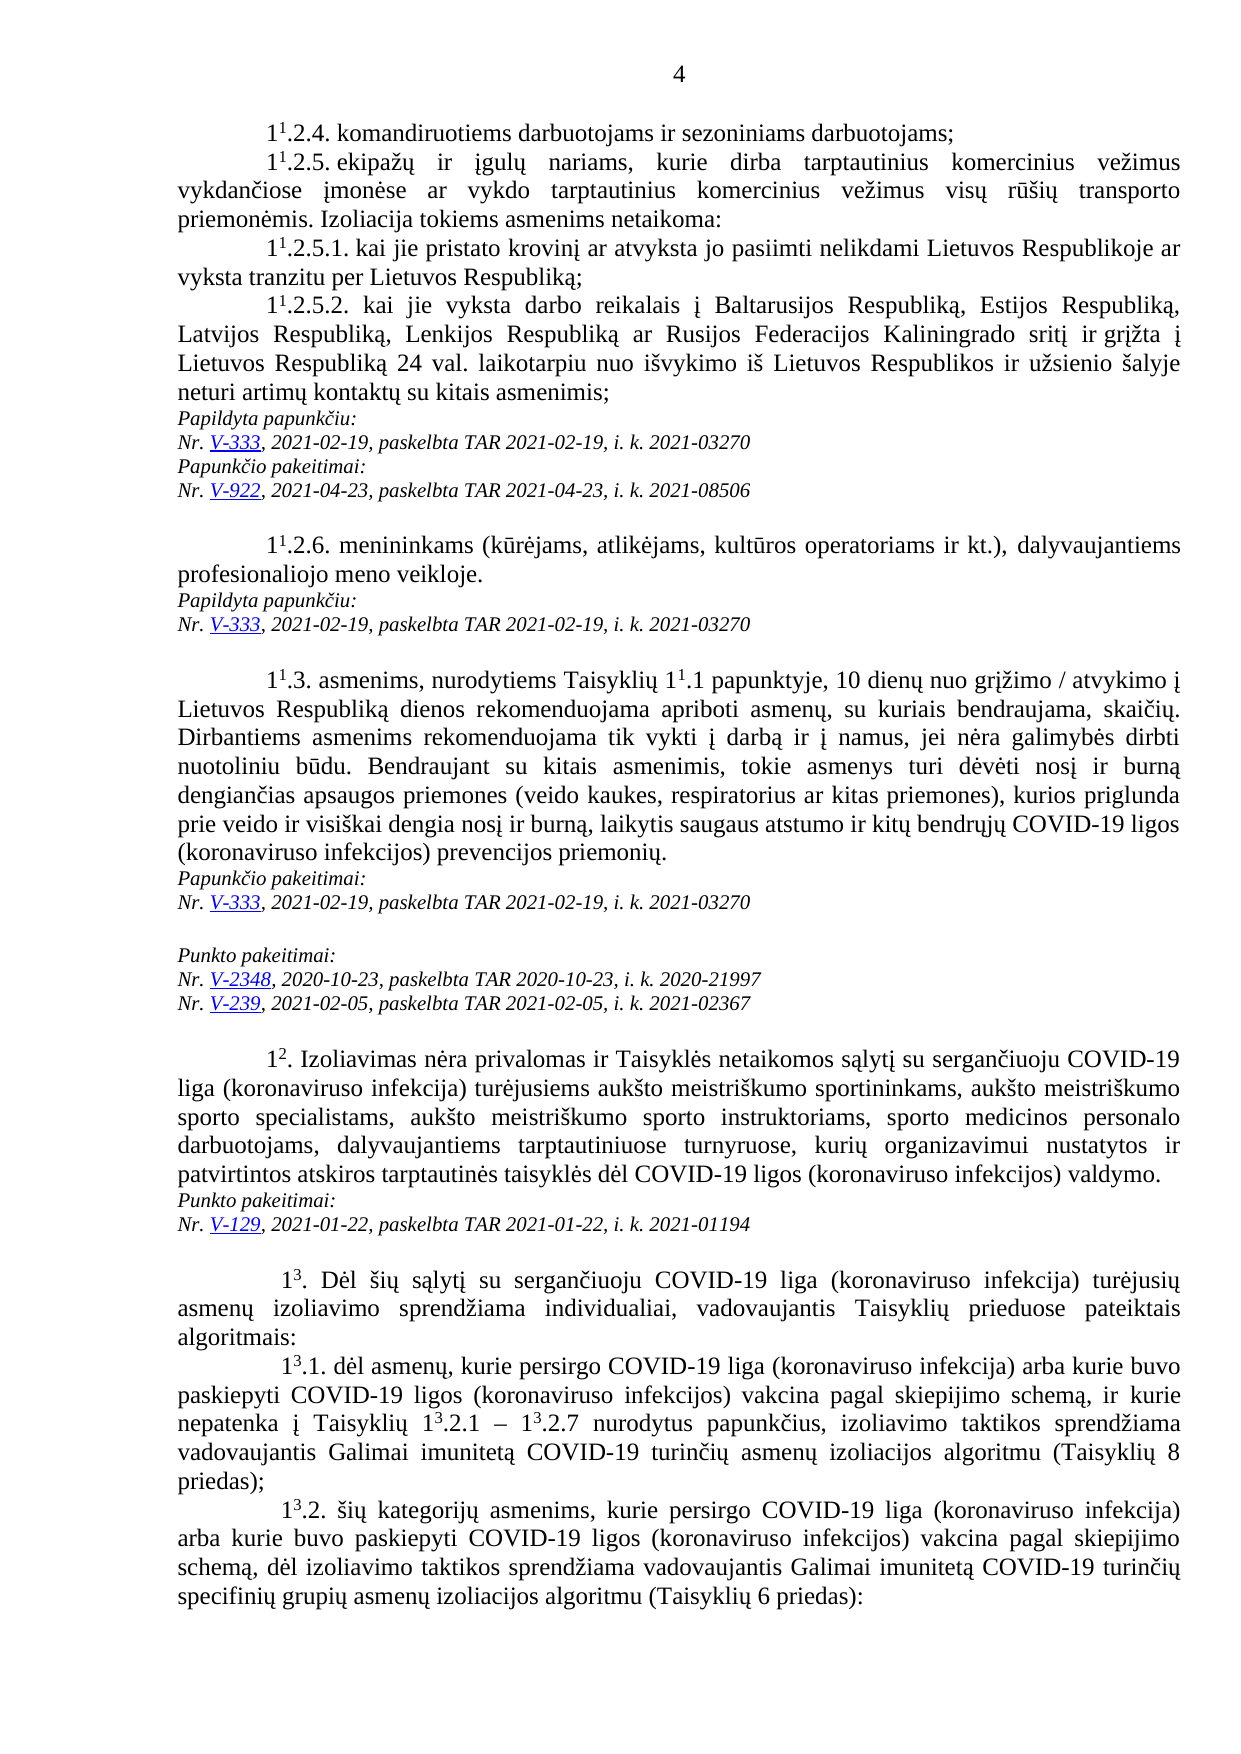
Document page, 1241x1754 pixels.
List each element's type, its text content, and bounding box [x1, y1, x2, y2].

text 11.2.5.2. kai jie vyksta darbo reikalais į Baltarusijos Respubliką, Estijos Respubliką, Latvijos Respubliką, Lenkijos Respubliką ar Rusijos Federacijos Kaliningrado sritį ir grįžta į Lietuvos Respubliką 24 val. laikotarpiu nuo išvykimo iš Lietuvos Respublikos ir užsienio šalyje neturi artimų kontaktų su kitais asmenimis; [177, 291, 1181, 406]
text 11.2.4. komandiruotiems darbuotojams ir sezoniniams darbuotojams; [177, 118, 1181, 147]
text Papunkčio pakeitimai: [177, 454, 1181, 478]
text Nr. V-239, 2021-02-05, paskelbta TAR 2021-02-05, i. k. 2021-02367 [177, 991, 1181, 1015]
text 11.2.5.1. kai jie pristato krovinį ar atvyksta jo pasiimti nelikdami Lietuvos Respublikoje ar vyksta tranzitu per Lietuvos Respubliką; [177, 233, 1181, 291]
text 12. Izoliavimas nėra privalomas ir Taisyklės netaikomos sąlytį su sergančiuoju COVID-19 liga (koronaviruso infekcija) turėjusiems aukšto meistriškumo sportininkams, aukšto meistriškumo sporto specialistams, aukšto meistriškumo sporto instruktoriams, sporto medicinos personalo darbuotojams, dalyvaujantiems tarptautiniuose turnyruose, kurių organizavimui nustatytos ir patvirtintos atskiros tarptautinės taisyklės dėl COVID-19 ligos (koronaviruso infekcijos) valdymo. [177, 1044, 1181, 1188]
text 13. Dėl šių sąlytį su sergančiuoju COVID-19 liga (koronaviruso infekcija) turėjusių asmenų izoliavimo sprendžiama individualiai, vadovaujantis Taisyklių prieduose pateiktais algoritmais: [177, 1265, 1181, 1351]
text Papildyta papunkčiu: [177, 588, 1181, 612]
text Nr. V-2348, 2020-10-23, paskelbta TAR 2020-10-23, i. k. 2020-21997 [177, 967, 1181, 991]
text 13.2. šių kategorijų asmenims, kurie persirgo COVID-19 liga (koronaviruso infekcija) arba kurie buvo paskiepyti COVID-19 ligos (koronaviruso infekcijos) vakcina pagal skiepijimo schemą, dėl izoliavimo taktikos sprendžiama vadovaujantis Galimai imunitetą COVID-19 turinčių specifinių grupių asmenų izoliacijos algoritmu (Taisyklių 6 priedas): [177, 1495, 1181, 1610]
text Nr. V-922, 2021-04-23, paskelbta TAR 2021-04-23, i. k. 2021-08506 [177, 478, 1181, 502]
text Punkto pakeitimai: [177, 1188, 1181, 1212]
text 11.2.5. ekipažų ir įgulų nariams, kurie dirba tarptautinius komercinius vežimus vykdančiose įmonėse ar vykdo tarptautinius komercinius vežimus visų rūšių transporto priemonėmis. Izoliacija tokiems asmenims netaikoma: [177, 147, 1181, 233]
text 11.2.6. menininkams (kūrėjams, atlikėjams, kultūros operatoriams ir kt.), dalyvaujantiems profesionaliojo meno veikloje. [177, 531, 1181, 588]
text Nr. V-333, 2021-02-19, paskelbta TAR 2021-02-19, i. k. 2021-03270 [177, 890, 1181, 914]
text Nr. V-129, 2021-01-22, paskelbta TAR 2021-01-22, i. k. 2021-01194 [177, 1212, 1181, 1236]
text 11.3. asmenims, nurodytiems Taisyklių 11.1 papunktyje, 10 dienų nuo grįžimo / atvykimo į Lietuvos Respubliką dienos rekomenduojama apriboti asmenų, su kuriais bendraujama, skaičių. Dirbantiems asmenims rekomenduojama tik vykti į darbą ir į namus, jei nėra galimybės dirbti nuotoliniu būdu. Bendraujant su kitais asmenimis, tokie asmenys turi dėvėti nosį ir burną dengiančias apsaugos priemones (veido kaukes, respiratorius ar kitas priemones), kurios priglunda prie veido ir visiškai dengia nosį ir burną, laikytis saugaus atstumo ir kitų bendrųjų COVID-19 ligos (koronaviruso infekcijos) prevencijos priemonių. [177, 665, 1181, 866]
text Nr. V-333, 2021-02-19, paskelbta TAR 2021-02-19, i. k. 2021-03270 [177, 430, 1181, 454]
text Papunkčio pakeitimai: [177, 866, 1181, 890]
text Nr. V-333, 2021-02-19, paskelbta TAR 2021-02-19, i. k. 2021-03270 [177, 612, 1181, 636]
text Punkto pakeitimai: [177, 943, 1181, 967]
text 13.1. dėl asmenų, kurie persirgo COVID-19 liga (koronaviruso infekcija) arba kurie buvo paskiepyti COVID-19 ligos (koronaviruso infekcijos) vakcina pagal skiepijimo schemą, ir kurie nepatenka į Taisyklių 13.2.1 – 13.2.7 nurodytus papunkčius, izoliavimo taktikos sprendžiama vadovaujantis Galimai imunitetą COVID-19 turinčių asmenų izoliacijos algoritmu (Taisyklių 8 priedas); [177, 1351, 1181, 1495]
text Papildyta papunkčiu: [177, 406, 1181, 430]
